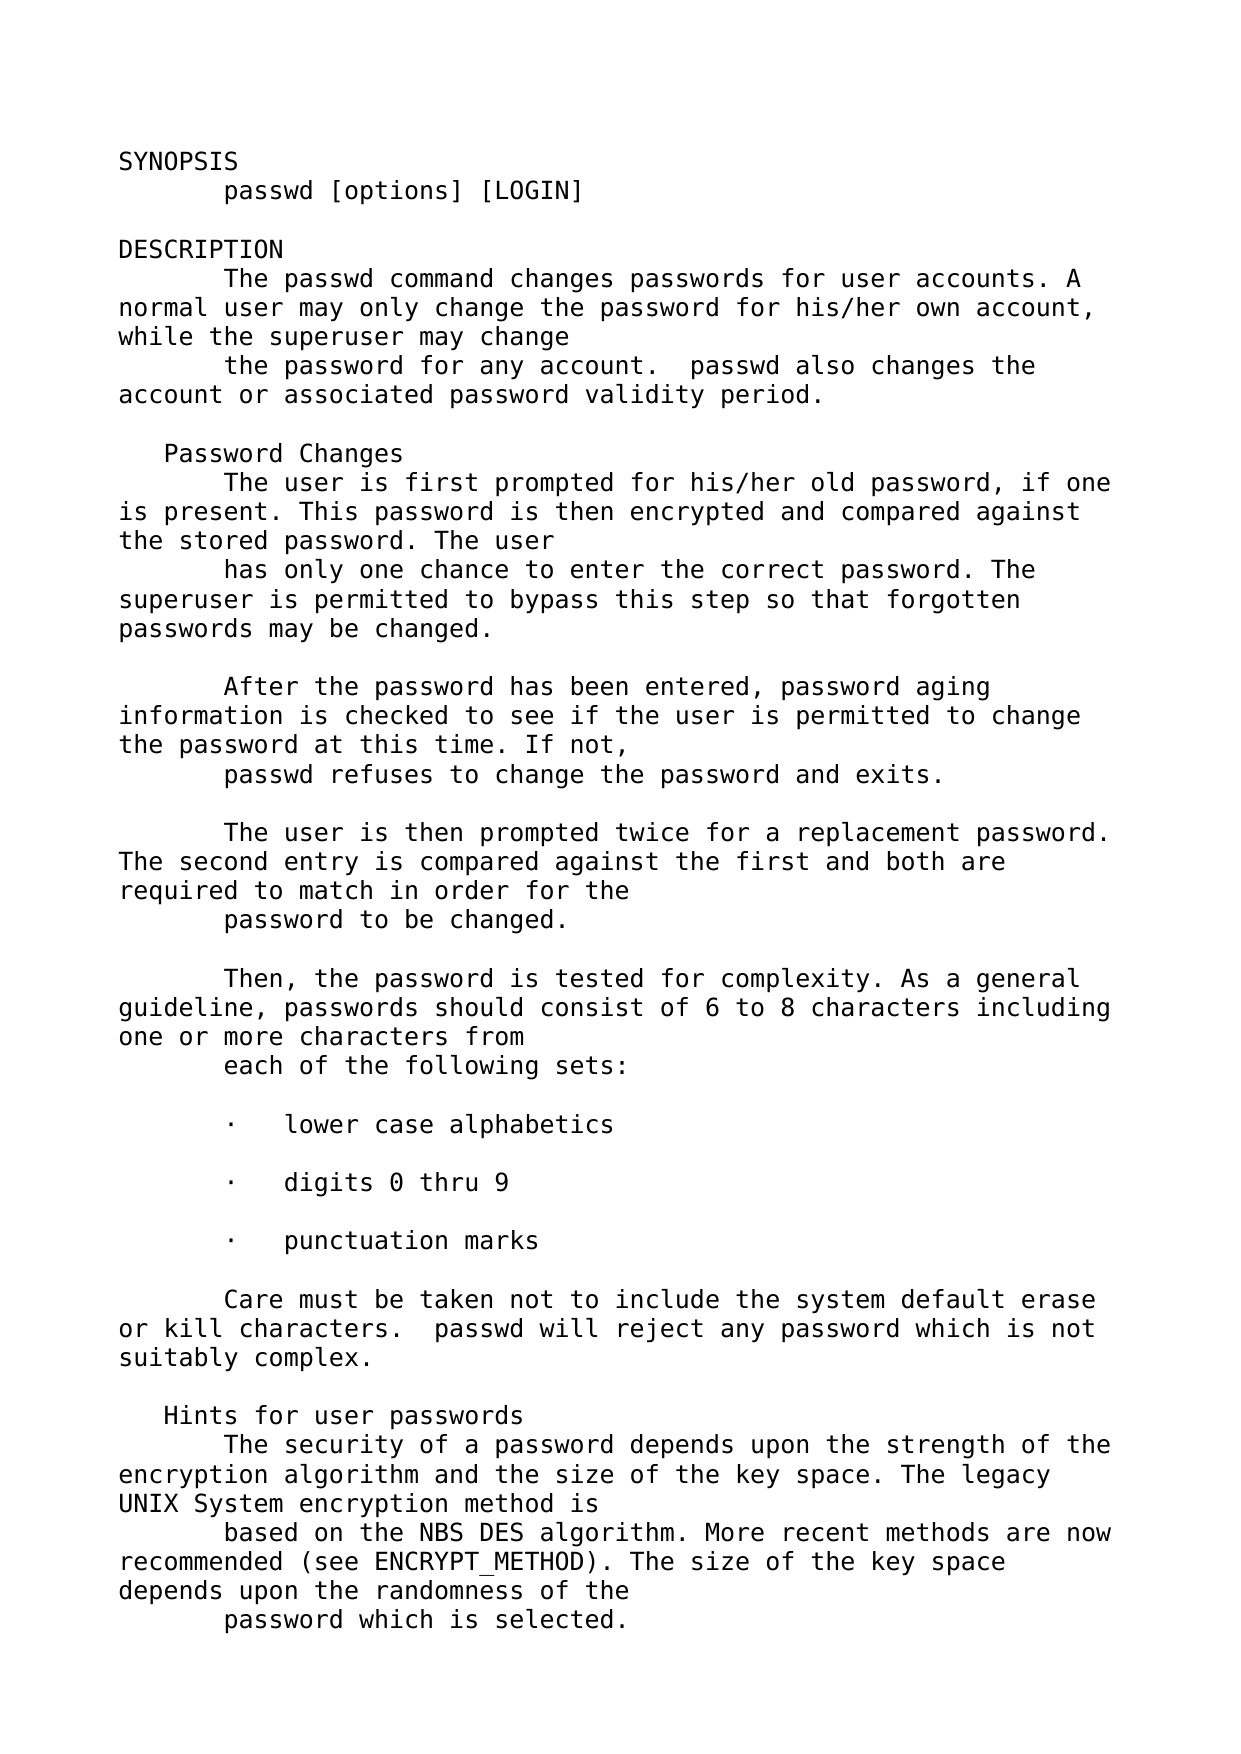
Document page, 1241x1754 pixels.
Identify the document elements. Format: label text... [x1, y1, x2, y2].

text SYNOPSIS passwd [options] [LOGIN] DESCRIPTION The passwd command changes passwords for user accounts. A normal user may only change the password for his/her own account, while the superuser may change the password for any account. passwd also changes the account or associated password validity period. Password Changes The user is first prompted for his/her old password, if one is present. This password is then encrypted and compared against the stored password. The user has only one chance to enter the correct password. The superuser is permitted to bypass this step so that forgotten passwords may be changed. After the password has been entered, password aging information is checked to see if the user is permitted to change the password at this time. If not, passwd refuses to change the password and exits. The user is then prompted twice for a replacement password. The second entry is compared against the first and both are required to match in order for the password to be changed. Then, the password is tested for complexity. As a general guideline, passwords should consist of 6 to 8 characters including one or more characters from each of the following sets: · lower case alphabetics · digits 0 thru 9 · punctuation marks Care must be taken not to include the system default erase or kill characters. passwd will reject any password which is not suitably complex. Hints for user passwords The security of a password depends upon the strength of the encryption algorithm and the size of the key space. The legacy UNIX System encryption method is based on the NBS DES algorithm. More recent methods are now recommended (see ENCRYPT_METHOD). The size of the key space depends upon the randomness of the password which is selected. [118, 118, 1122, 1635]
